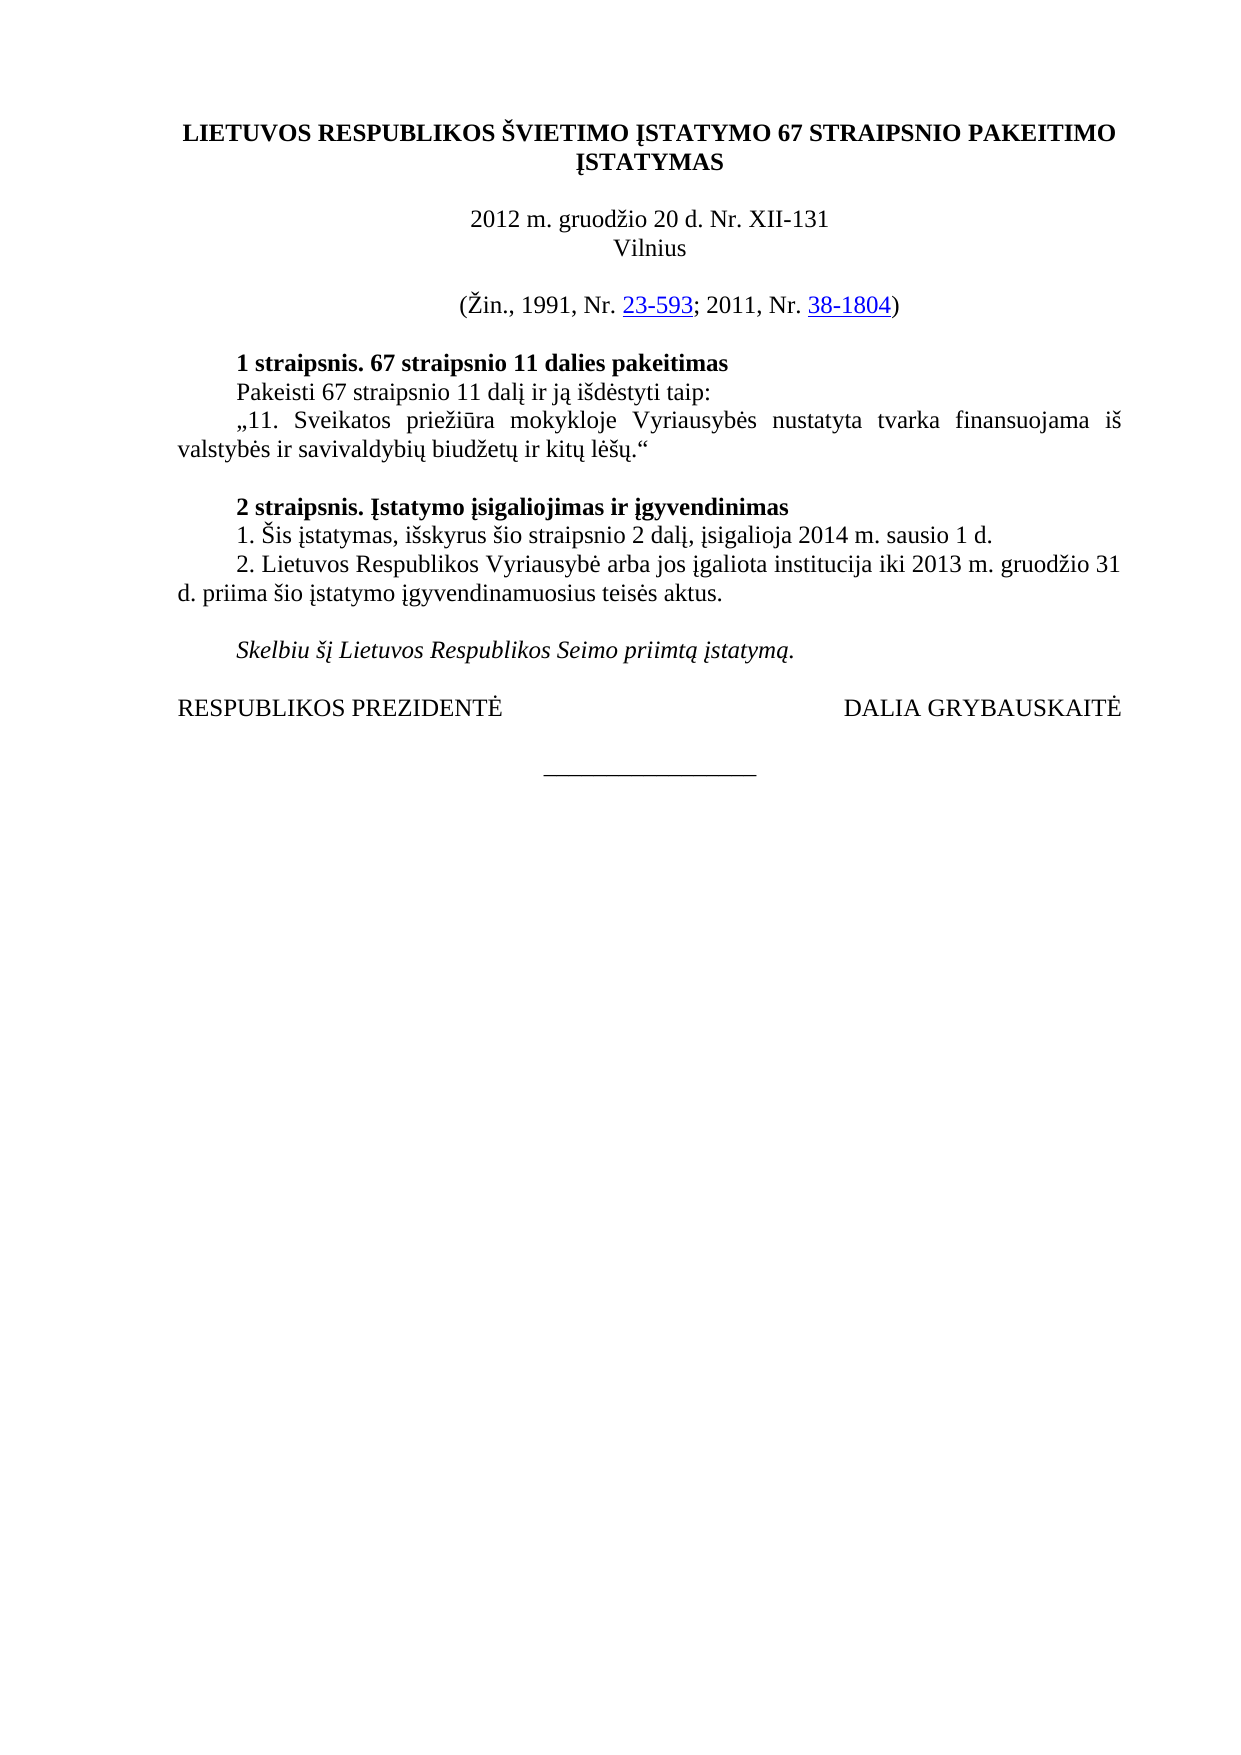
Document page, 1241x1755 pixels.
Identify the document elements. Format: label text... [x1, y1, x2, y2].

text 1. Šis įstatymas, išskyrus šio straipsnio 2 dalį, įsigalioja 2014 m. sausio 1 d. [177, 521, 1122, 549]
text 2. Lietuvos Respublikos Vyriausybė arba jos įgaliota institucija iki 2013 m. gruodžio 31 d. priima šio įstatymo įgyvendinamuosius teisės aktus. [177, 549, 1122, 607]
text LIETUVOS RESPUBLIKOS ŠVIETIMO ĮSTATYMO 67 STRAIPSNIO PAKEITIMO ĮSTATYMAS [177, 118, 1122, 176]
text 2 straipsnis. Įstatymo įsigaliojimas ir įgyvendinimas [177, 492, 1122, 521]
text Pakeisti 67 straipsnio 11 dalį ir ją išdėstyti taip: [177, 377, 1122, 406]
text 1 straipsnis. 67 straipsnio 11 dalies pakeitimas [177, 348, 1122, 377]
text (Žin., 1991, Nr. 23-593; 2011, Nr. 38-1804) [177, 291, 1122, 319]
text Skelbiu šį Lietuvos Respublikos Seimo priimtą įstatymą. [177, 636, 1122, 664]
text _________________ [177, 751, 1122, 779]
text 2012 m. gruodžio 20 d. Nr. XII-131 [177, 204, 1122, 233]
text RESPUBLIKOS PREZIDENTĖ DALIA GRYBAUSKAITĖ [177, 693, 1122, 722]
text „11. Sveikatos priežiūra mokykloje Vyriausybės nustatyta tvarka finansuojama iš valstybės ir savivaldybių biudžetų ir kitų lėšų.“ [177, 406, 1122, 463]
text Vilnius [177, 233, 1122, 262]
